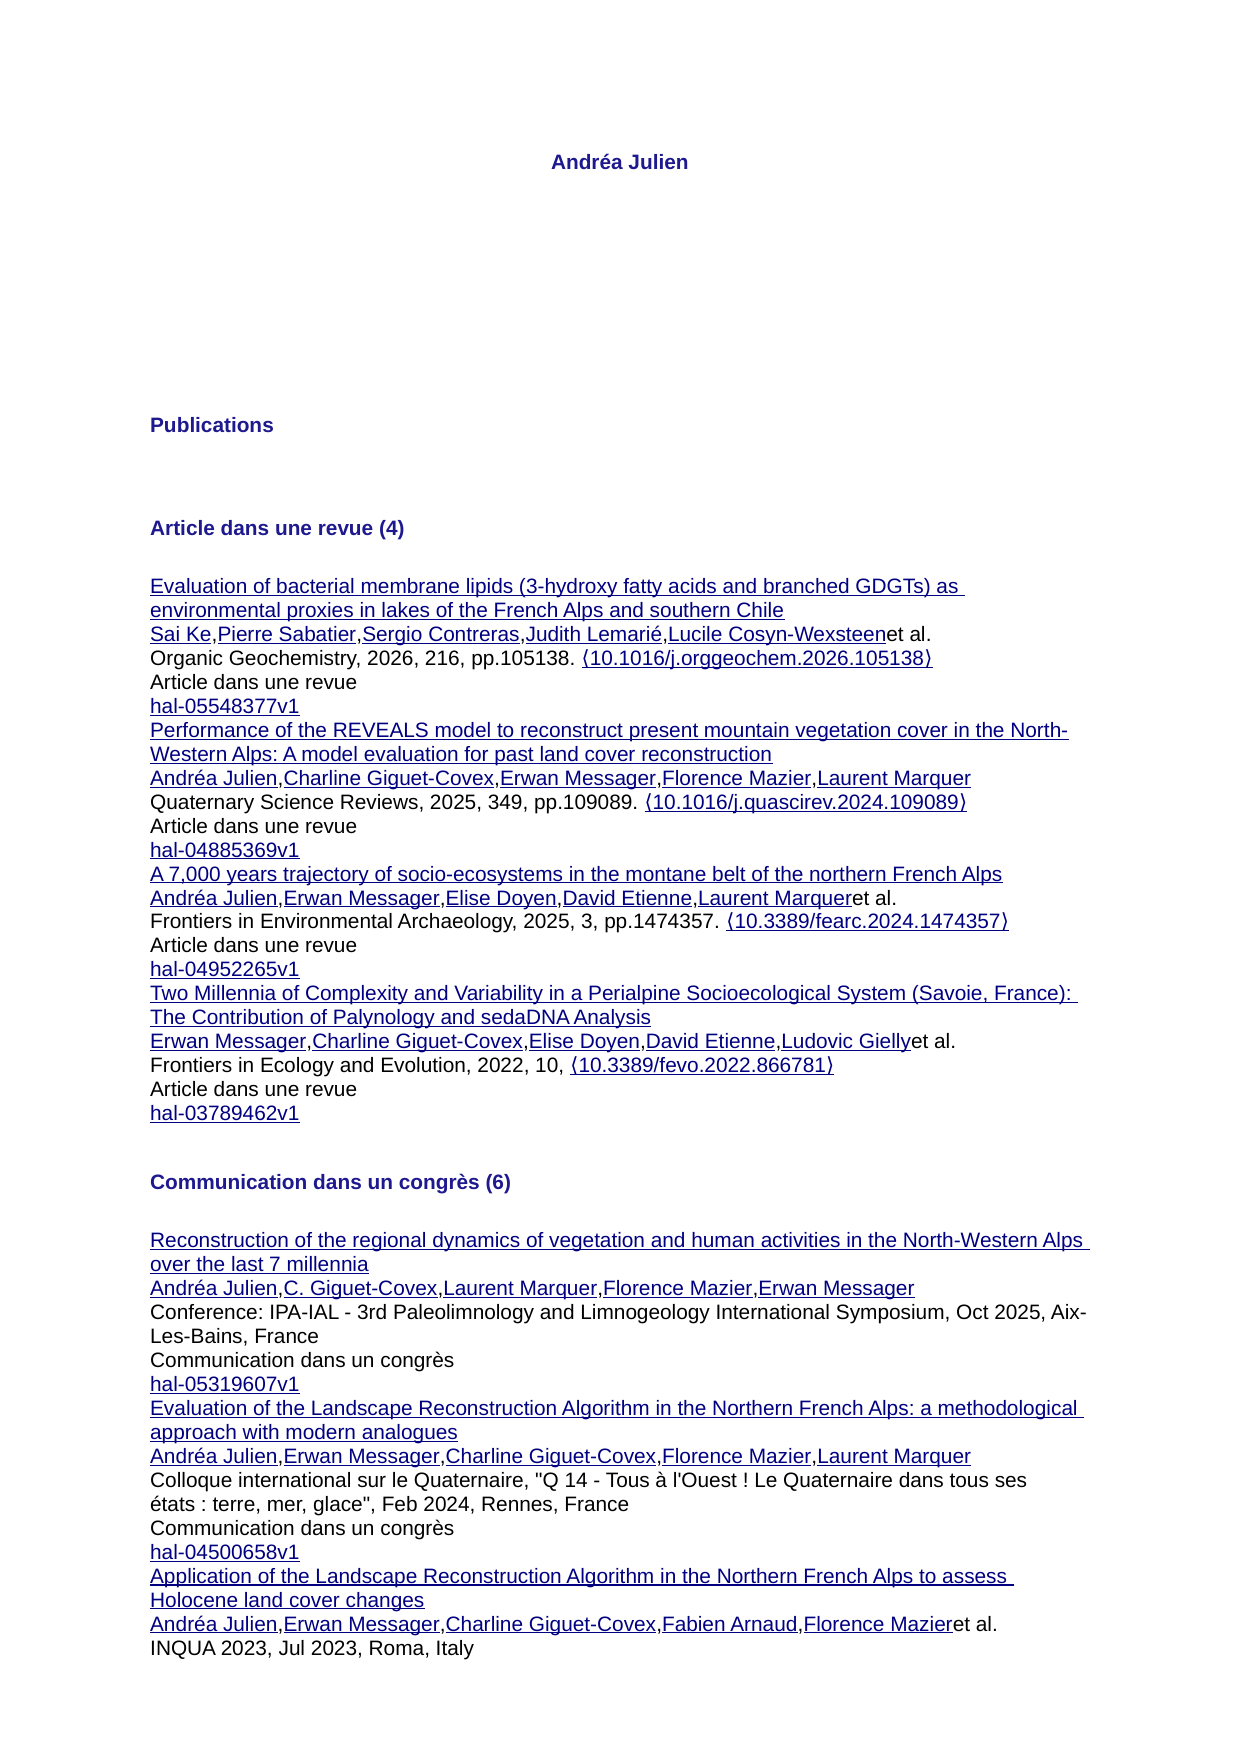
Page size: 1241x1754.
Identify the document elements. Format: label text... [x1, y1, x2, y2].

table_cell Application of the Landscape Reconstruction Algorithm in the Northern French Alps to assess Holocene land cover changes Andréa Julien,Erwan Messager,Charline Giguet-Covex,Fabien Arnaud,Florence Mazieret al. INQUA 2023, Jul 2023, Roma, Italy [150, 1564, 1090, 1659]
subtitle Article dans une revue (4) [150, 516, 1090, 539]
table_header Evaluation of bacterial membrane lipids (3-hydroxy fatty acids and branched GDGTs) as environmental proxies in lakes of the French Alps and southern Chile Sai Ke,Pierre Sabatier,Sergio Contreras,Judith Lemarié,Lucile Cosyn-Wexsteenet al. Organic Geochemistry, 2026, 216, pp.105138. ⟨10.1016/j.orggeochem.2026.105138⟩ Article dans une revue hal-05548377v1 [150, 574, 1090, 718]
subtitle Publications [150, 412, 1090, 436]
table_header over the last 7 millennia Andréa Julien,C. Giguet-Covex,Laurent Marquer,Florence Mazier,Erwan Messager Conference: IPA-IAL - 3rd Paleolimnology and Limnogeology International Symposium, Oct 2025, Aix-Les-Bains, France Communication dans un congrès hal-05319607v1 [150, 1250, 1090, 1396]
table_header Reconstruction of the regional dynamics of vegetation and human activities in the North-Western Alps [150, 1228, 1090, 1249]
table_cell A 7,000 years trajectory of socio-ecosystems in the montane belt of the northern French Alps Andréa Julien,Erwan Messager,Elise Doyen,David Etienne,Laurent Marqueret al. Frontiers in Environmental Archaeology, 2025, 3, pp.1474357. ⟨10.3389/fearc.2024.1474357⟩ Article dans une revue hal-04952265v1 [150, 861, 1090, 981]
subtitle Communication dans un congrès (6) [150, 1170, 1090, 1194]
table_cell Evaluation of the Landscape Reconstruction Algorithm in the Northern French Alps: a methodological approach with modern analogues Andréa Julien,Erwan Messager,Charline Giguet-Covex,Florence Mazier,Laurent Marquer Colloque international sur le Quaternaire, "Q 14 - Tous à l'Ouest ! Le Quaternaire dans tous ses états : terre, mer, glace", Feb 2024, Rennes, France Communication dans un congrès hal-04500658v1 [150, 1396, 1090, 1563]
table_cell Two Millennia of Complexity and Variability in a Perialpine Socioecological System (Savoie, France): The Contribution of Palynology and sedaDNA Analysis Erwan Messager,Charline Giguet-Covex,Elise Doyen,David Etienne,Ludovic Giellyet al. Frontiers in Ecology and Evolution, 2022, 10, ⟨10.3389/fevo.2022.866781⟩ Article dans une revue hal-03789462v1 [150, 981, 1090, 1125]
table_cell Performance of the REVEALS model to reconstruct present mountain vegetation cover in the North-Western Alps: A model evaluation for past land cover reconstruction Andréa Julien,Charline Giguet-Covex,Erwan Messager,Florence Mazier,Laurent Marquer Quaternary Science Reviews, 2025, 349, pp.109089. ⟨10.1016/j.quascirev.2024.109089⟩ Article dans une revue hal-04885369v1 [150, 718, 1090, 861]
subtitle Andréa Julien [150, 150, 1090, 174]
